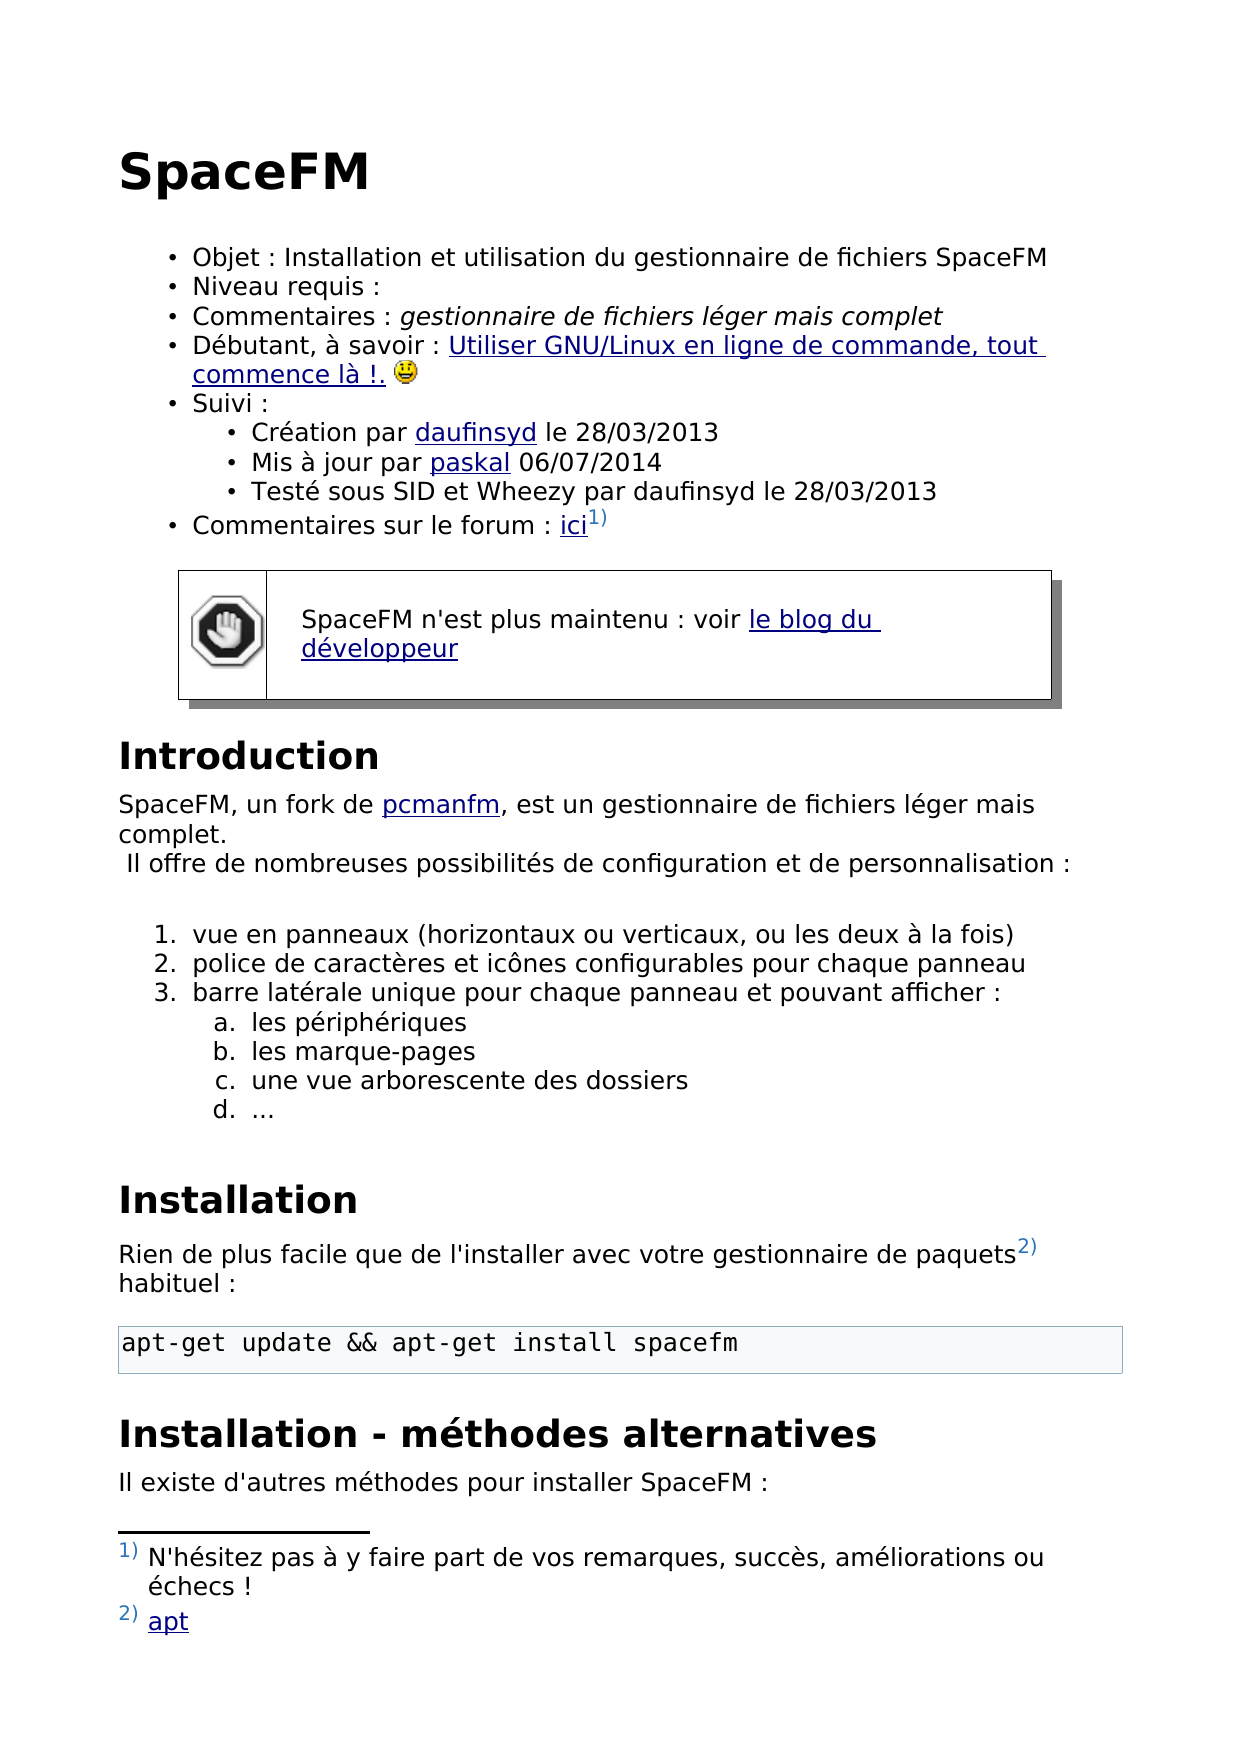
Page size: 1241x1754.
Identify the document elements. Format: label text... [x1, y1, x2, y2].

text Il existe d'autres méthodes pour installer SpaceFM : [118, 1468, 1122, 1498]
list barre latérale unique pour chaque panneau et pouvant afficher : [177, 978, 1122, 1008]
picture [190, 593, 266, 669]
text apt [118, 1602, 1122, 1636]
subtitle Introduction [118, 734, 1122, 778]
list Niveau requis : [177, 272, 1122, 302]
list vue en panneaux (horizontaux ou verticaux, ou les deux à la fois) [177, 920, 1122, 949]
list Commentaires sur le forum : ici [177, 506, 1122, 540]
list Objet : Installation et utilisation du gestionnaire de fichiers SpaceFM [177, 243, 1122, 272]
text SpaceFM, un fork de pcmanfm, est un gestionnaire de fichiers léger mais complet. Il offre de nombreuses possibilités de configuration et de personnalisation : [118, 791, 1122, 878]
subtitle Installation - méthodes alternatives [118, 1412, 1122, 1456]
list une vue arborescente des dossiers [236, 1066, 1122, 1095]
list Débutant, à savoir : Utiliser GNU/Linux en ligne de commande, tout commence là !. [177, 331, 1122, 389]
list les marque-pages [236, 1037, 1122, 1066]
table_header [179, 571, 266, 699]
list les périphériques [236, 1008, 1122, 1037]
list ... [236, 1095, 1122, 1124]
table_header apt-get update && apt-get install spacefm [119, 1327, 1122, 1372]
list Mis à jour par paskal 06/07/2014 [236, 448, 1122, 477]
subtitle SpaceFM [118, 143, 1122, 201]
list Suivi : [177, 389, 1122, 418]
list police de caractères et icônes configurables pour chaque panneau [177, 949, 1122, 978]
list Création par daufinsyd le 28/03/2013 [236, 418, 1122, 448]
list N'hésitez pas à y faire part de vos remarques, succès, améliorations ou échecs ! [118, 1538, 1122, 1602]
list Testé sous SID et Wheezy par daufinsyd le 28/03/2013 [236, 477, 1122, 506]
picture [394, 360, 418, 384]
table_header SpaceFM n'est plus maintenu : voir le blog du développeur [267, 571, 1051, 699]
list Commentaires : gestionnaire de fichiers léger mais complet [177, 302, 1122, 331]
text Rien de plus facile que de l'installer avec votre gestionnaire de paquets habituel : [118, 1235, 1122, 1298]
subtitle Installation [118, 1179, 1122, 1222]
